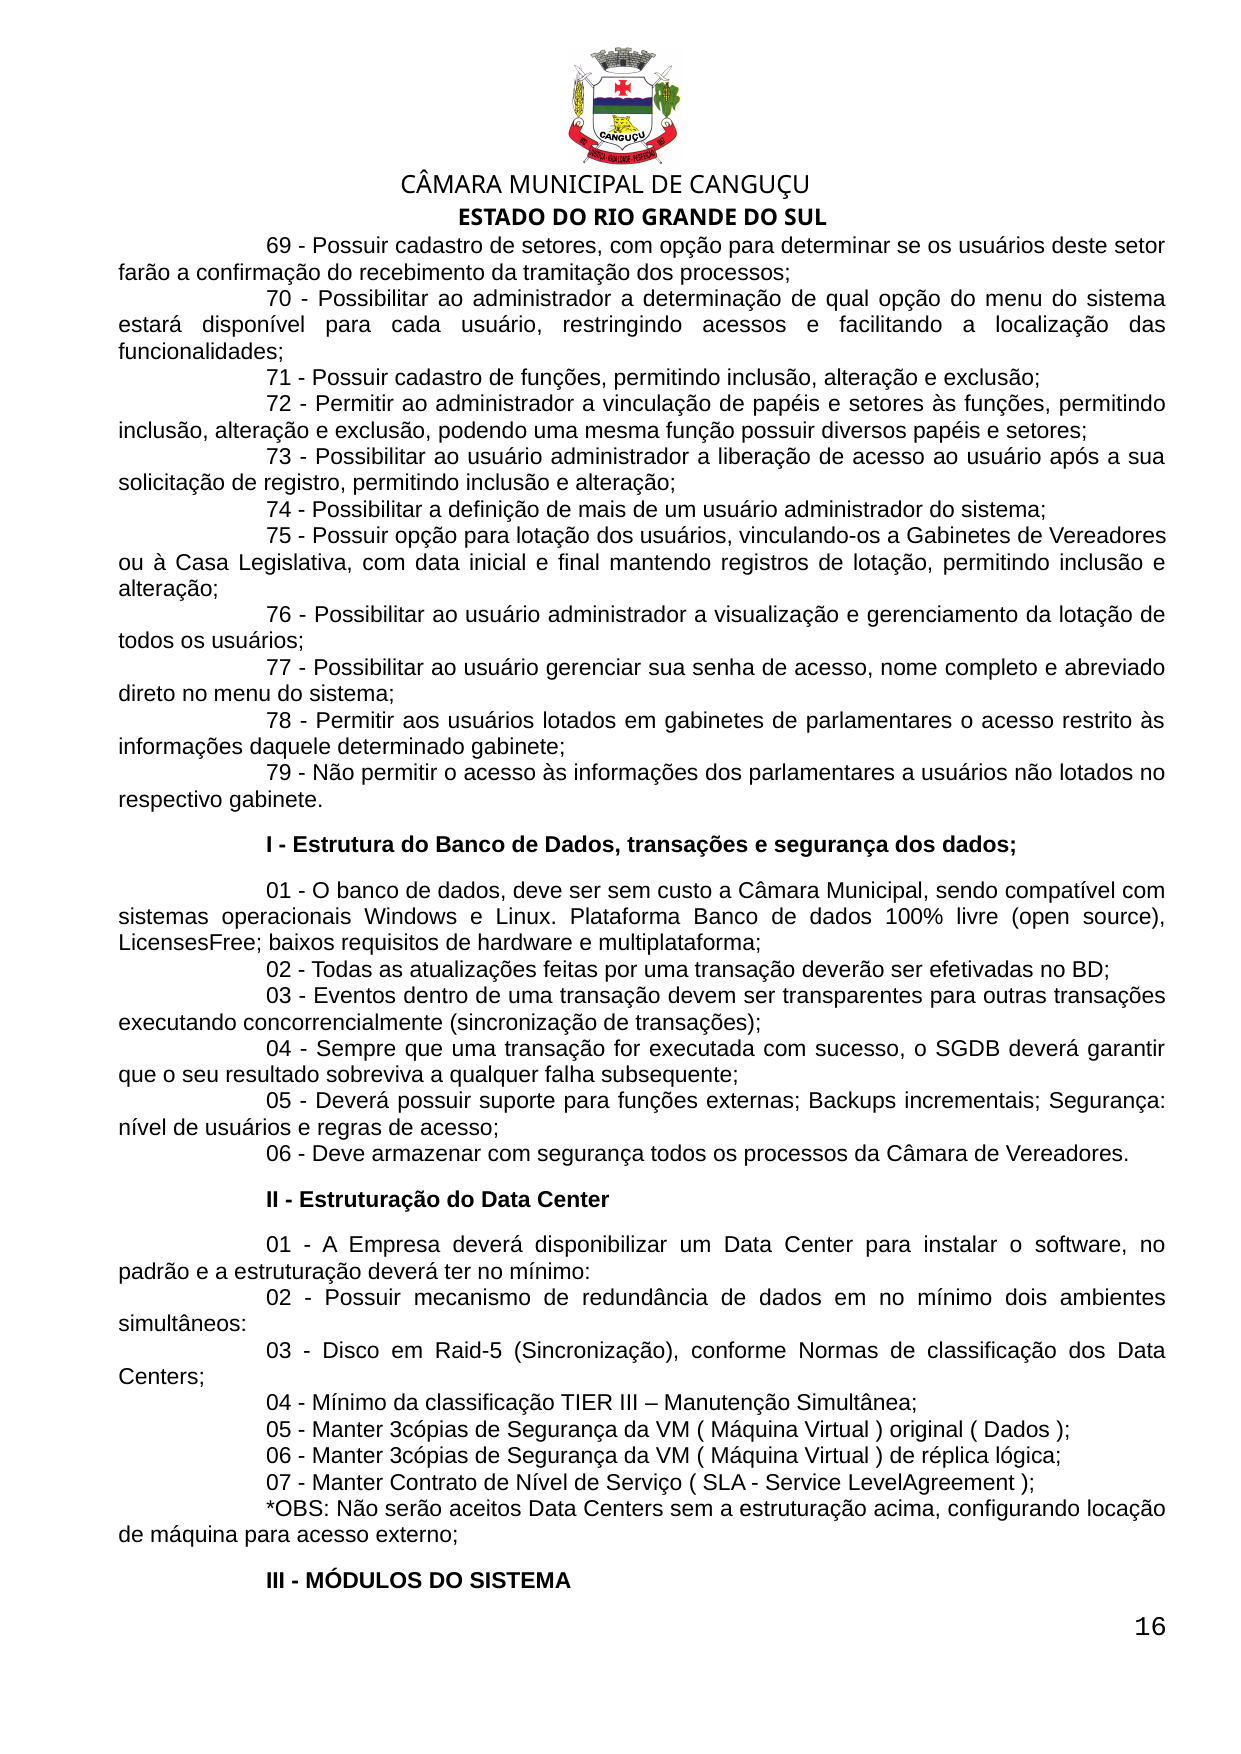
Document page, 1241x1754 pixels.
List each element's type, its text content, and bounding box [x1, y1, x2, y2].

text I - Estrutura do Banco de Dados, transações e segurança dos dados; [118, 831, 1166, 857]
text 02 - Possuir mecanismo de redundância de dados em no mínimo dois ambientes simultâneos: [118, 1284, 1166, 1337]
text 73 - Possibilitar ao usuário administrador a liberação de acesso ao usuário após a sua solicitação de registro, permitindo inclusão e alteração; [118, 443, 1166, 496]
text 69 - Possuir cadastro de setores, com opção para determinar se os usuários deste setor farão a confirmação do recebimento da tramitação dos processos; [118, 232, 1166, 285]
text 05 - Deverá possuir suporte para funções externas; Backups incrementais; Segurança: nível de usuários e regras de acesso; [118, 1087, 1166, 1140]
text 74 - Possibilitar a definição de mais de um usuário administrador do sistema; [118, 496, 1166, 522]
text 03 - Disco em Raid-5 (Sincronização), conforme Normas de classificação dos Data Centers; [118, 1337, 1166, 1389]
text 77 - Possibilitar ao usuário gerenciar sua senha de acesso, nome completo e abreviado direto no menu do sistema; [118, 654, 1166, 707]
text 70 - Possibilitar ao administrador a determinação de qual opção do menu do sistema estará disponível para cada usuário, restringindo acessos e facilitando a localização das funcionalidades; [118, 285, 1166, 364]
text 06 - Manter 3cópias de Segurança da VM ( Máquina Virtual ) de réplica lógica; [118, 1442, 1166, 1468]
text 06 - Deve armazenar com segurança todos os processos da Câmara de Vereadores. [118, 1140, 1166, 1167]
text 78 - Permitir aos usuários lotados em gabinetes de parlamentares o acesso restrito às informações daquele determinado gabinete; [118, 707, 1166, 759]
text III - MÓDULOS DO SISTEMA [118, 1567, 1166, 1593]
text 71 - Possuir cadastro de funções, permitindo inclusão, alteração e exclusão; [118, 364, 1166, 390]
text 04 - Mínimo da classificação TIER III – Manutenção Simultânea; [118, 1389, 1166, 1416]
text 02 - Todas as atualizações feitas por uma transação deverão ser efetivadas no BD; [118, 956, 1166, 982]
text 04 - Sempre que uma transação for executada com sucesso, o SGDB deverá garantir que o seu resultado sobreviva a qualquer falha subsequente; [118, 1035, 1166, 1087]
text 01 - A Empresa deverá disponibilizar um Data Center para instalar o software, no padrão e a estruturação deverá ter no mínimo: [118, 1231, 1166, 1284]
text 75 - Possuir opção para lotação dos usuários, vinculando-os a Gabinetes de Vereadores ou à Casa Legislativa, com data inicial e final mantendo registros de lotação, permitindo inclusão e alteração; [118, 522, 1166, 601]
text 72 - Permitir ao administrador a vinculação de papéis e setores às funções, permitindo inclusão, alteração e exclusão, podendo uma mesma função possuir diversos papéis e setores; [118, 390, 1166, 443]
picture [564, 44, 683, 167]
text 07 - Manter Contrato de Nível de Serviço ( SLA - Service LevelAgreement ); [118, 1468, 1166, 1495]
text 05 - Manter 3cópias de Segurança da VM ( Máquina Virtual ) original ( Dados ); [118, 1416, 1166, 1442]
text 03 - Eventos dentro de uma transação devem ser transparentes para outras transações executando concorrencialmente (sincronização de transações); [118, 982, 1166, 1035]
text 76 - Possibilitar ao usuário administrador a visualização e gerenciamento da lotação de todos os usuários; [118, 601, 1166, 654]
text 01 - O banco de dados, deve ser sem custo a Câmara Municipal, sendo compatível com sistemas operacionais Windows e Linux. Plataforma Banco de dados 100% livre (open source), LicensesFree; baixos requisitos de hardware e multiplataforma; [118, 877, 1166, 956]
text 79 - Não permitir o acesso às informações dos parlamentares a usuários não lotados no respectivo gabinete. [118, 759, 1166, 812]
text II - Estruturação do Data Center [118, 1186, 1166, 1212]
text *OBS: Não serão aceitos Data Centers sem a estruturação acima, configurando locação de máquina para acesso externo; [118, 1495, 1166, 1547]
